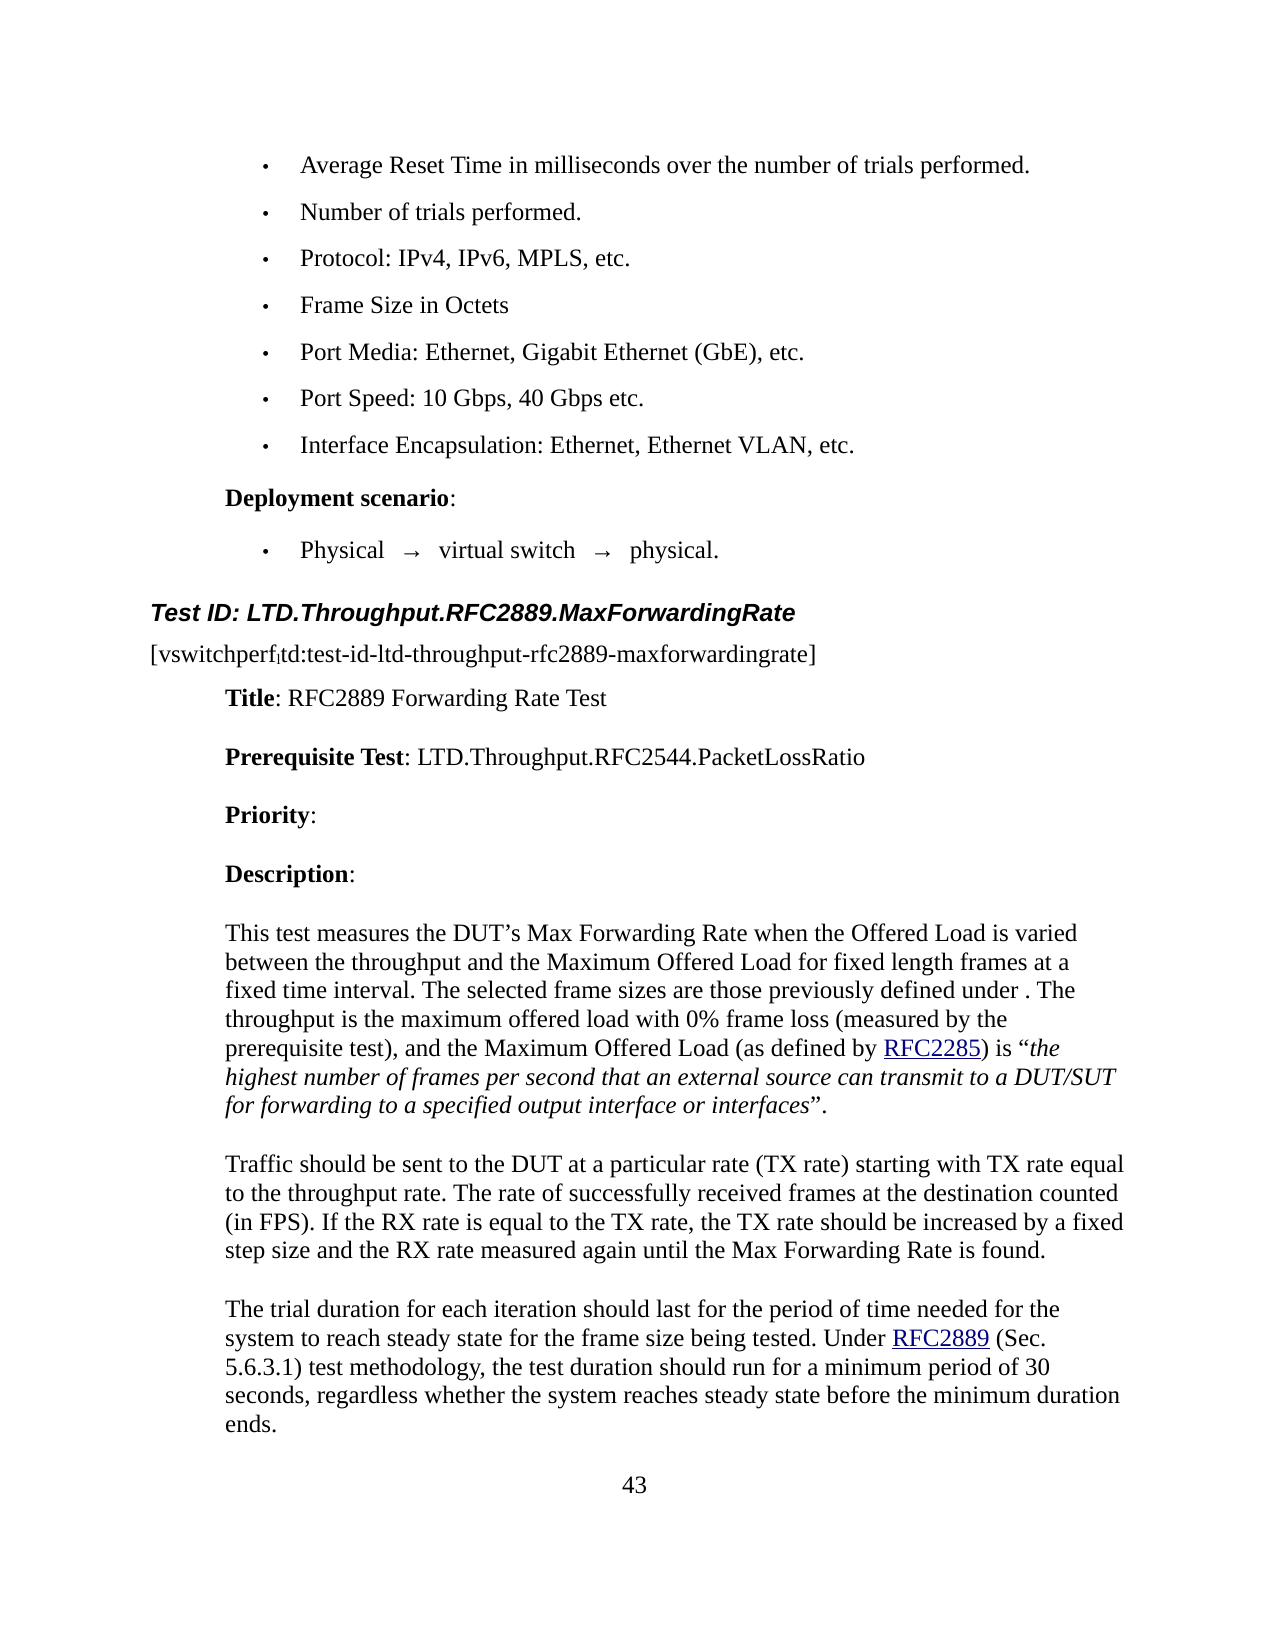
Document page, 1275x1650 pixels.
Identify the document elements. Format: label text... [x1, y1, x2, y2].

list Port Media: Ethernet, Gigabit Ethernet (GbE), etc. [262, 337, 1125, 365]
list Physical → virtual switch → physical. [262, 535, 1125, 564]
text Description: [225, 859, 1125, 888]
text The trial duration for each iteration should last for the period of time needed for the system to reach steady state for the frame size being tested. Under RFC2889 (Sec. 5.6.3.1) test methodology, the test duration should run for a minimum period of 30 seconds, regardless whether the system reaches steady state before the minimum duration ends. [225, 1294, 1125, 1438]
text This test measures the DUT’s Max Forwarding Rate when the Offered Load is varied between the throughput and the Maximum Offered Load for fixed length frames at a fixed time interval. The selected frame sizes are those previously defined under . The throughput is the maximum offered load with 0% frame loss (measured by the prerequisite test), and the Maximum Offered Load (as defined by RFC2285) is “the highest number of frames per second that an external source can transmit to a DUT/SUT for forwarding to a specified output interface or interfaces”. [225, 918, 1125, 1119]
text Prerequisite Test: LTD.Throughput.RFC2544.PacketLossRatio [225, 742, 1125, 770]
list Number of trials performed. [262, 197, 1125, 225]
text Priority: [225, 800, 1125, 829]
list Protocol: IPv4, IPv6, MPLS, etc. [262, 243, 1125, 272]
text Deployment scenario: [225, 483, 1125, 511]
list Average Reset Time in milliseconds over the number of trials performed. [262, 150, 1125, 179]
text Title: RFC2889 Forwarding Rate Test [225, 683, 1125, 712]
text [vswitchperfltd:test-id-ltd-throughput-rfc2889-maxforwardingrate] [150, 639, 1125, 668]
list Frame Size in Octets [262, 290, 1125, 319]
subtitle Test ID: LTD.Throughput.RFC2889.MaxForwardingRate [150, 598, 1125, 627]
list Port Speed: 10 Gbps, 40 Gbps etc. [262, 383, 1125, 412]
list Interface Encapsulation: Ethernet, Ethernet VLAN, etc. [262, 430, 1125, 459]
text Traffic should be sent to the DUT at a particular rate (TX rate) starting with TX rate equal to the throughput rate. The rate of successfully received frames at the destination counted (in FPS). If the RX rate is equal to the TX rate, the TX rate should be increased by a fixed step size and the RX rate measured again until the Max Forwarding Rate is found. [225, 1149, 1125, 1264]
